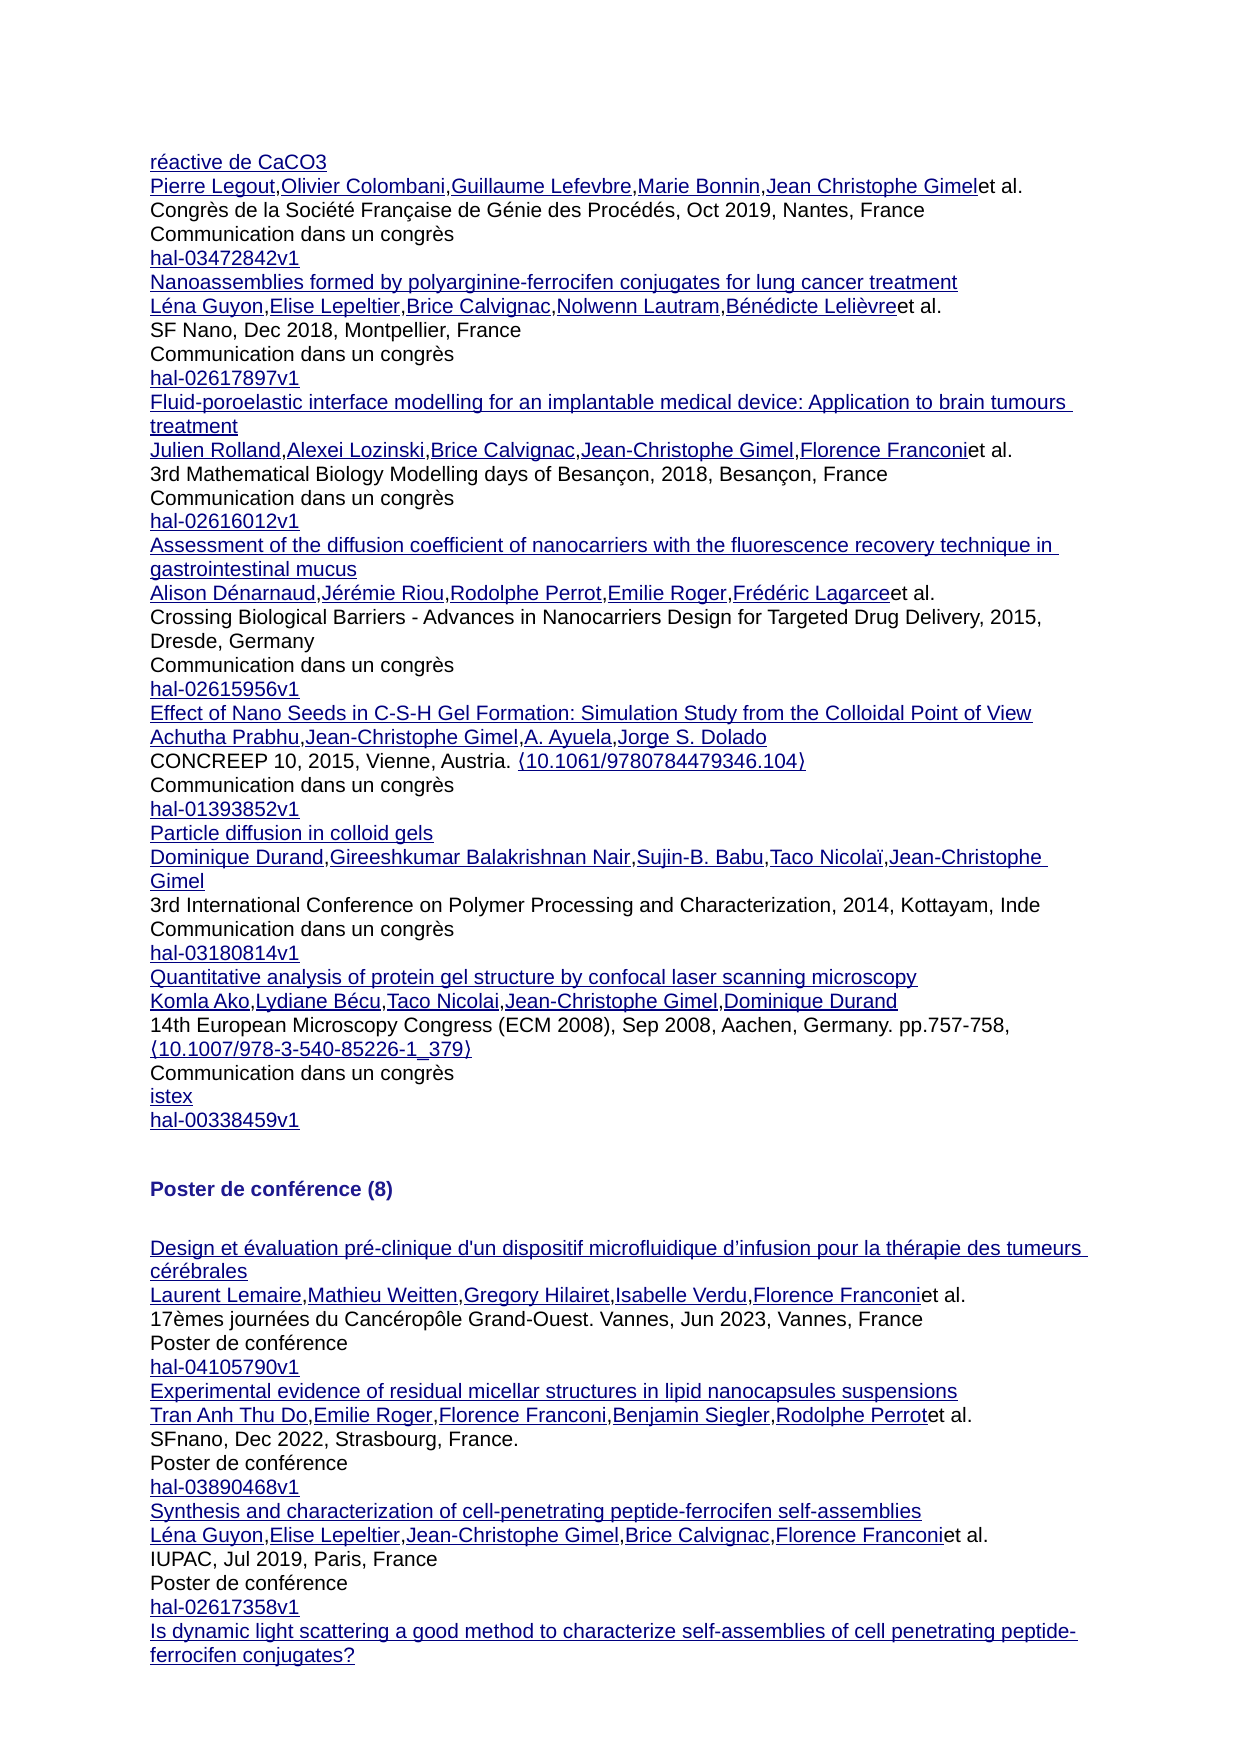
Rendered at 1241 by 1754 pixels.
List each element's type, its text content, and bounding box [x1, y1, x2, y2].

table_cell Assessment of the diffusion coefficient of nanocarriers with the fluorescence recovery technique in gastrointestinal mucus Alison Dénarnaud,Jérémie Riou,Rodolphe Perrot,Emilie Roger,Frédéric Lagarceet al. Crossing Biological Barriers - Advances in Nanocarriers Design for Targeted Drug Delivery, 2015, Dresde, Germany Communication dans un congrès hal-02615956v1 [150, 533, 1090, 701]
table_cell Particle diffusion in colloid gels Dominique Durand,Gireeshkumar Balakrishnan Nair,Sujin-B. Babu,Taco Nicolaï,Jean-Christophe Gimel 3rd International Conference on Polymer Processing and Characterization, 2014, Kottayam, Inde Communication dans un congrès hal-03180814v1 [150, 821, 1090, 964]
table_cell Experimental evidence of residual micellar structures in lipid nanocapsules suspensions Tran Anh Thu Do,Emilie Roger,Florence Franconi,Benjamin Siegler,Rodolphe Perrotet al. SFnano, Dec 2022, Strasbourg, France. Poster de conférence hal-03890468v1 [150, 1379, 1090, 1499]
table_cell Nanoassemblies formed by polyarginine-ferrocifen conjugates for lung cancer treatment Léna Guyon,Elise Lepeltier,Brice Calvignac,Nolwenn Lautram,Bénédicte Lelièvreet al. SF Nano, Dec 2018, Montpellier, France Communication dans un congrès hal-02617897v1 [150, 270, 1090, 389]
table_cell Quantitative analysis of protein gel structure by confocal laser scanning microscopy Komla Ako,Lydiane Bécu,Taco Nicolai,Jean-Christophe Gimel,Dominique Durand 14th European Microscopy Congress (ECM 2008), Sep 2008, Aachen, Germany. pp.757-758, ⟨10.1007/978-3-540-85226-1_379⟩ Communication dans un congrès istex hal-00338459v1 [150, 965, 1090, 1132]
table_cell Synthesis and characterization of cell-penetrating peptide-ferrocifen self-assemblies Léna Guyon,Elise Lepeltier,Jean-Christophe Gimel,Brice Calvignac,Florence Franconiet al. IUPAC, Jul 2019, Paris, France Poster de conférence hal-02617358v1 [150, 1499, 1090, 1619]
table_header Design et évaluation pré-clinique d'un dispositif microfluidique d’infusion pour la thérapie des tumeurs cérébrales Laurent Lemaire,Mathieu Weitten,Gregory Hilairet,Isabelle Verdu,Florence Franconiet al. 17èmes journées du Cancéropôle Grand-Ouest. Vannes, Jun 2023, Vannes, France Poster de conférence hal-04105790v1 [150, 1235, 1090, 1379]
subtitle Poster de conférence (8) [150, 1177, 1090, 1201]
table_cell Is dynamic light scattering a good method to characterize self-assemblies of cell penetrating peptide-ferrocifen conjugates? [150, 1619, 1090, 1667]
table_cell Effect of Nano Seeds in C-S-H Gel Formation: Simulation Study from the Colloidal Point of View Achutha Prabhu,Jean-Christophe Gimel,A. Ayuela,Jorge S. Dolado CONCREEP 10, 2015, Vienne, Austria. ⟨10.1061/9780784479346.104⟩ Communication dans un congrès hal-01393852v1 [150, 701, 1090, 821]
table_cell Fluid-poroelastic interface modelling for an implantable medical device: Application to brain tumours treatment Julien Rolland,Alexei Lozinski,Brice Calvignac,Jean-Christophe Gimel,Florence Franconiet al. 3rd Mathematical Biology Modelling days of Besançon, 2018, Besançon, France Communication dans un congrès hal-02616012v1 [150, 390, 1090, 533]
table_cell réactive de CaCO3 Pierre Legout,Olivier Colombani,Guillaume Lefevbre,Marie Bonnin,Jean Christophe Gimelet al. Congrès de la Société Française de Génie des Procédés, Oct 2019, Nantes, France Communication dans un congrès hal-03472842v1 [150, 150, 1090, 270]
